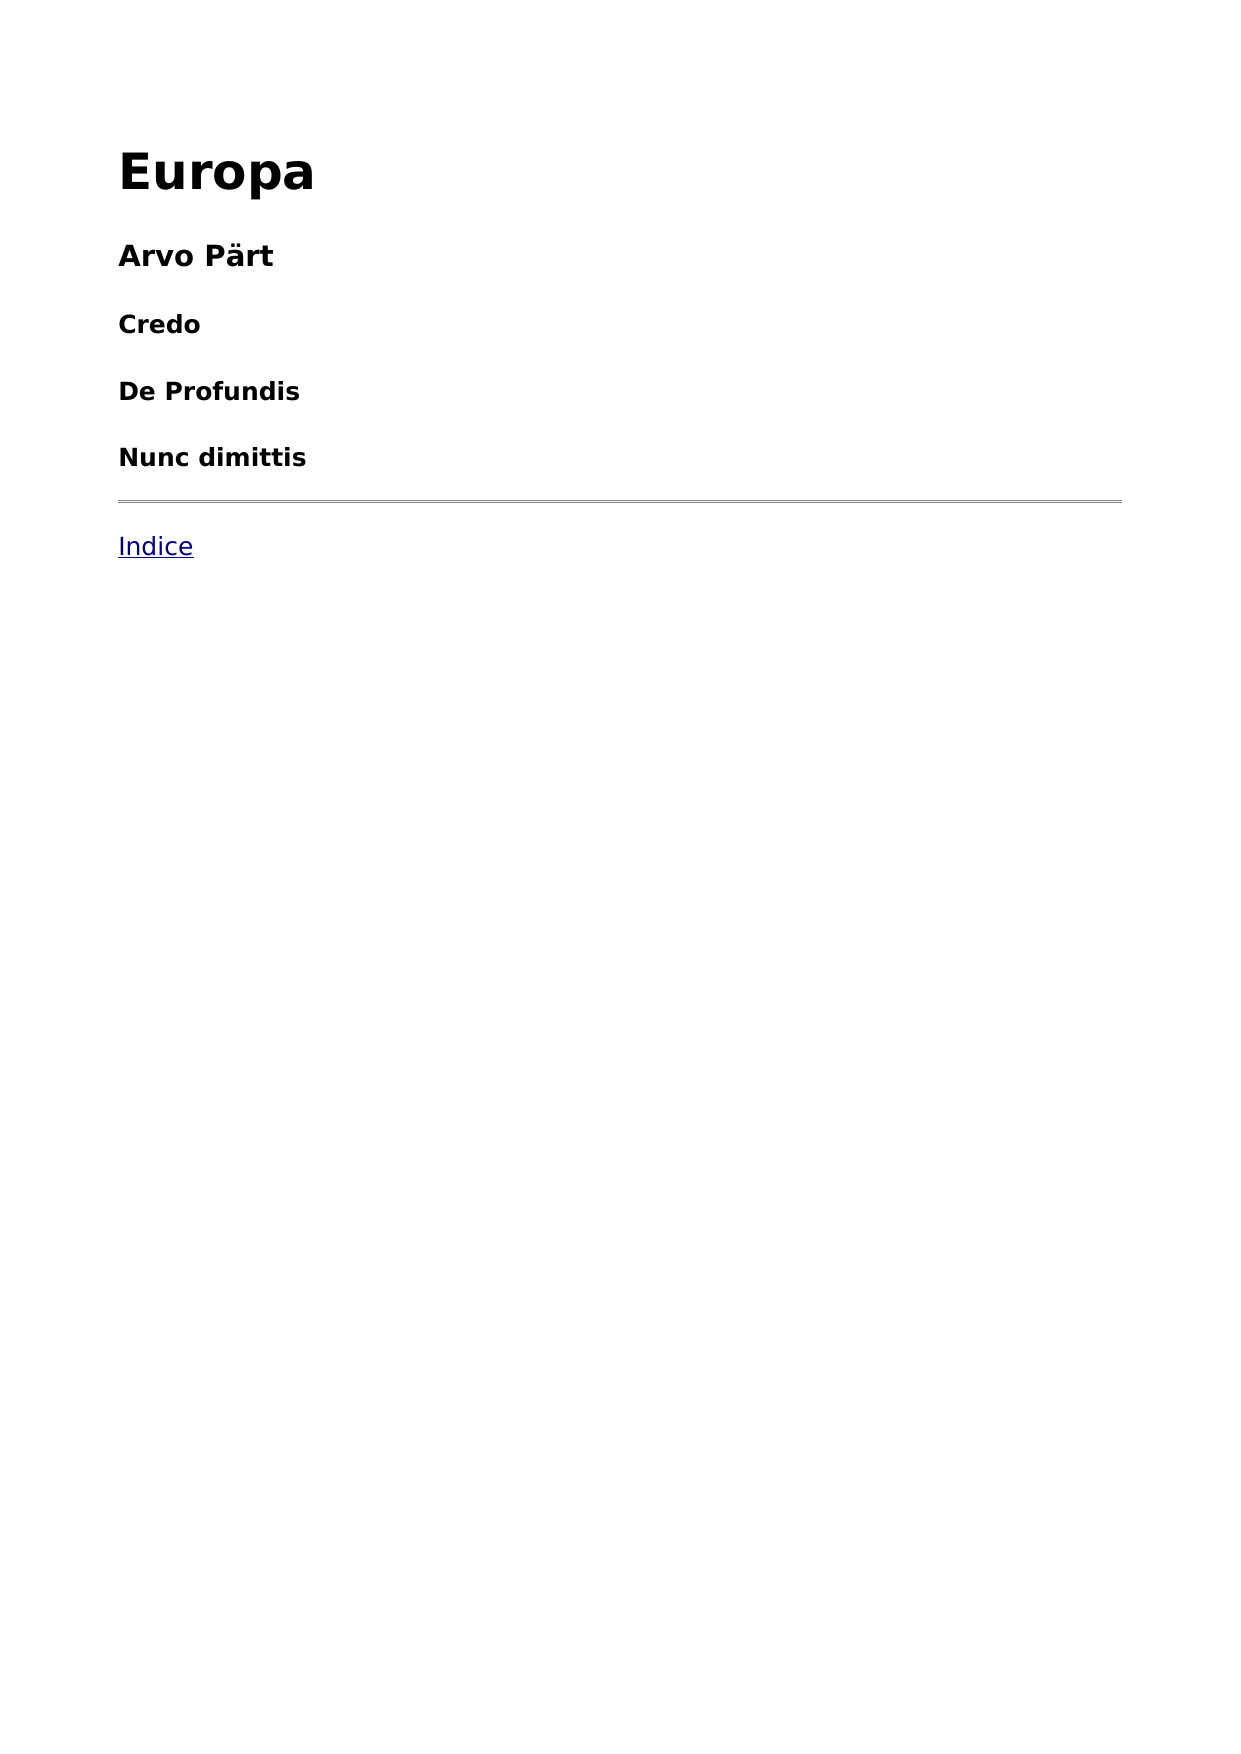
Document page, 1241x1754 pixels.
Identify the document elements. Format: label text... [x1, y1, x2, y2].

text Indice [118, 532, 1122, 561]
subtitle De Profundis [118, 377, 1122, 406]
subtitle Nunc dimittis [118, 444, 1122, 473]
subtitle Arvo Pärt [118, 239, 1122, 273]
subtitle Europa [118, 143, 1122, 201]
subtitle Credo [118, 310, 1122, 339]
